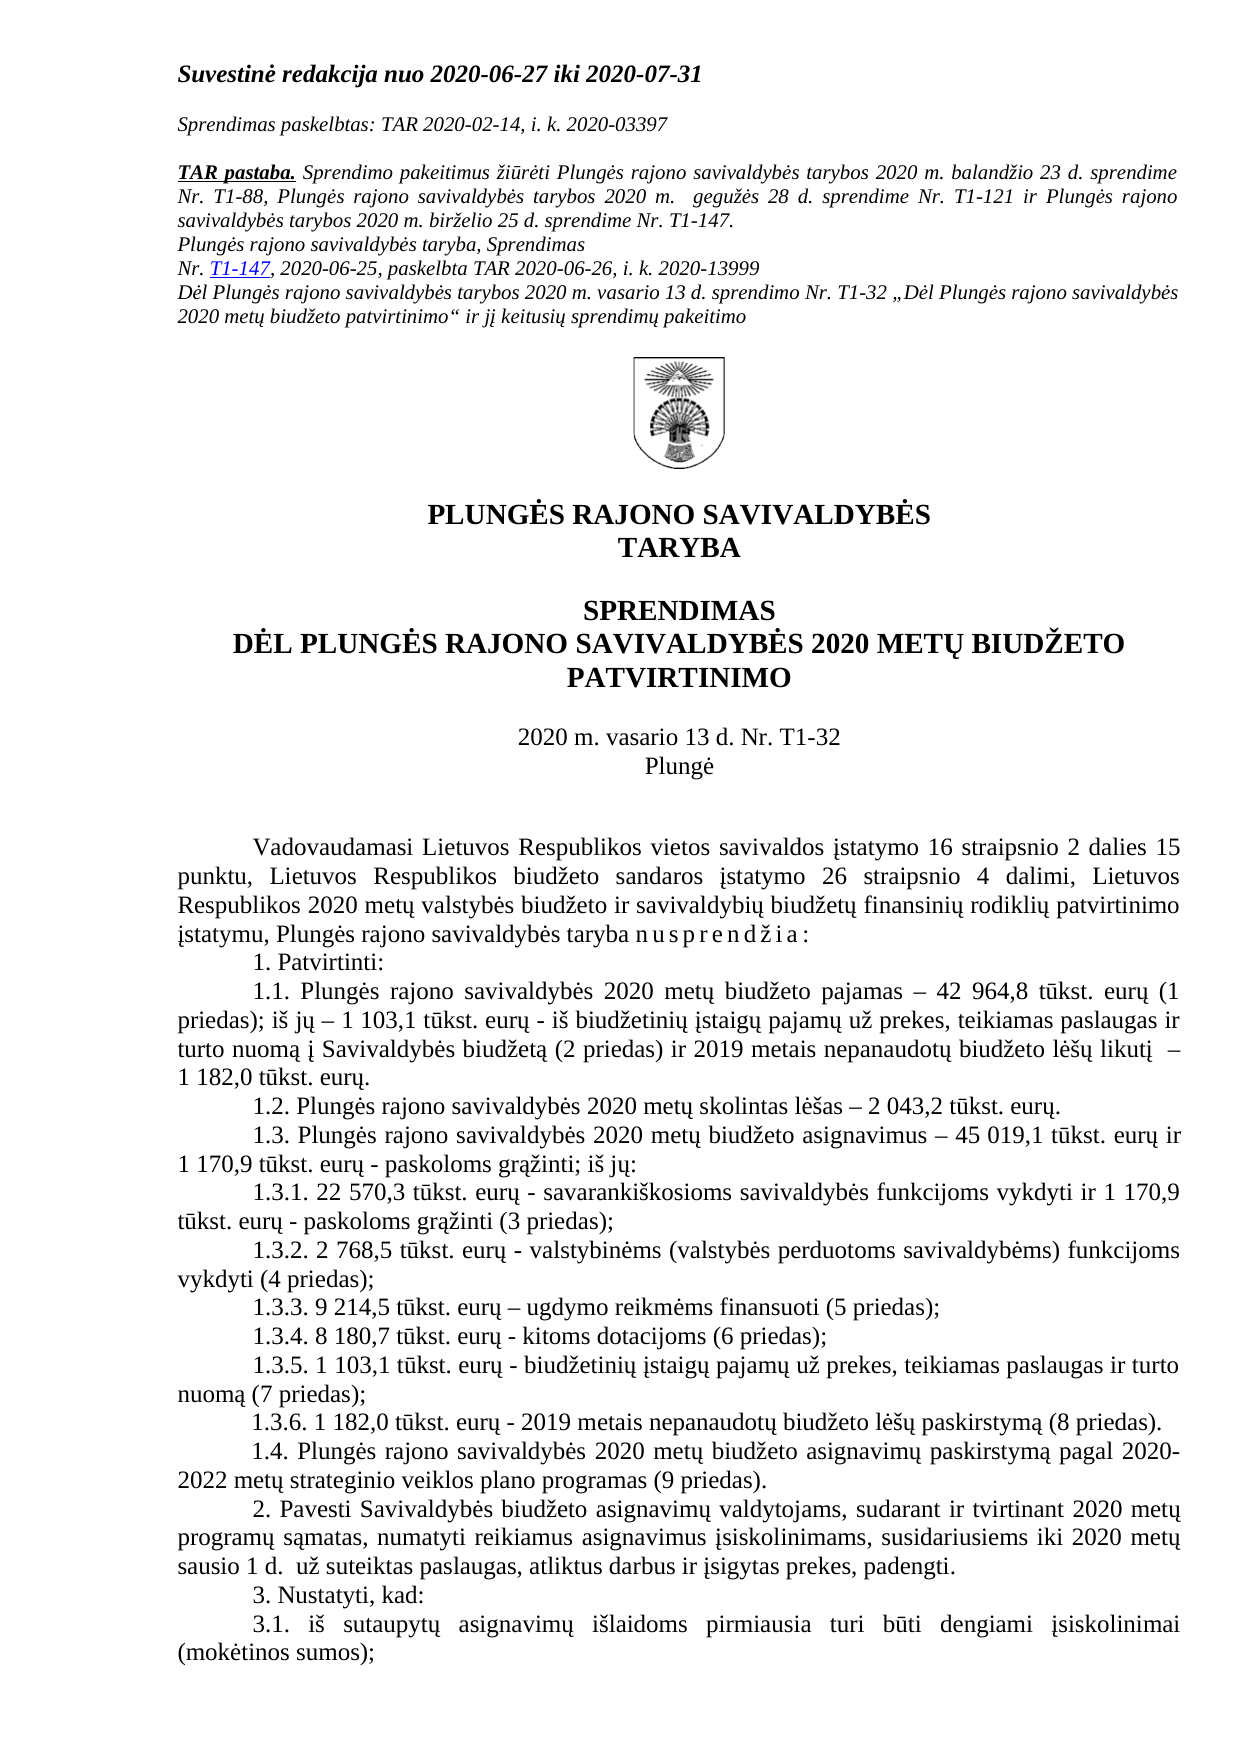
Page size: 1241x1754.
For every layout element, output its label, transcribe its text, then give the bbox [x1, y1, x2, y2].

text 3.1. iš sutaupytų asignavimų išlaidoms pirmiausia turi būti dengiami įsiskolinimai (mokėtinos sumos); [177, 1609, 1181, 1666]
text 1.4. Plungės rajono savivaldybės 2020 metų biudžeto asignavimų paskirstymą pagal 2020-2022 metų strateginio veiklos plano programas (9 priedas). [177, 1436, 1181, 1494]
text SPRENDIMAS [177, 593, 1181, 626]
text DĖL PLUNGĖS RAJONO SAVIVALDYBĖS 2020 METŲ BIUDŽETO PATVIRTINIMO [177, 626, 1181, 693]
text 1.3.1. 22 570,3 tūkst. eurų - savarankiškosioms savivaldybės funkcijoms vykdyti ir 1 170,9 tūkst. eurų - paskoloms grąžinti (3 priedas); [177, 1177, 1181, 1235]
text Vadovaudamasi Lietuvos Respublikos vietos savivaldos įstatymo 16 straipsnio 2 dalies 15 punktu, Lietuvos Respublikos biudžeto sandaros įstatymo 26 straipsnio 4 dalimi, Lietuvos Respublikos 2020 metų valstybės biudžeto ir savivaldybių biudžetų finansinių rodiklių patvirtinimo įstatymu, Plungės rajono savivaldybės taryba nusprendžia: [177, 832, 1181, 947]
text 1. Patvirtinti: [177, 947, 1181, 976]
text 1.3.3. 9 214,5 tūkst. eurų – ugdymo reikmėms finansuoti (5 priedas); [177, 1292, 1181, 1321]
text 2020 m. vasario 13 d. Nr. T1-32 [177, 722, 1181, 751]
text 1.2. Plungės rajono savivaldybės 2020 metų skolintas lėšas – 2 043,2 tūkst. eurų. [177, 1091, 1181, 1120]
text 1.1. Plungės rajono savivaldybės 2020 metų biudžeto pajamas – 42 964,8 tūkst. eurų (1 priedas); iš jų – 1 103,1 tūkst. eurų - iš biudžetinių įstaigų pajamų už prekes, teikiamas paslaugas ir turto nuomą į Savivaldybės biudžetą (2 priedas) ir 2019 metais nepanaudotų biudžeto lėšų likutį – 1 182,0 tūkst. eurų. [177, 976, 1181, 1091]
text Dėl Plungės rajono savivaldybės tarybos 2020 m. vasario 13 d. sprendimo Nr. T1-32 „Dėl Plungės rajono savivaldybės 2020 metų biudžeto patvirtinimo“ ir jį keitusių sprendimų pakeitimo [177, 280, 1181, 328]
text 2. Pavesti Savivaldybės biudžeto asignavimų valdytojams, sudarant ir tvirtinant 2020 metų programų sąmatas, numatyti reikiamus asignavimus įsiskolinimams, susidariusiems iki 2020 metų sausio 1 d. už suteiktas paslaugas, atliktus darbus ir įsigytas prekes, padengti. [177, 1494, 1181, 1580]
text TARYBA [177, 531, 1181, 564]
text 1.3.4. 8 180,7 tūkst. eurų - kitoms dotacijoms (6 priedas); [177, 1321, 1181, 1350]
text 1.3.5. 1 103,1 tūkst. eurų - biudžetinių įstaigų pajamų už prekes, teikiamas paslaugas ir turto nuomą (7 priedas); [177, 1350, 1181, 1407]
text 1.3.2. 2 768,5 tūkst. eurų - valstybinėms (valstybės perduotoms savivaldybėms) funkcijoms vykdyti (4 priedas); [177, 1235, 1181, 1292]
text TAR pastaba. Sprendimo pakeitimus žiūrėti Plungės rajono savivaldybės tarybos 2020 m. balandžio 23 d. sprendime Nr. T1-88, Plungės rajono savivaldybės tarybos 2020 m. gegužės 28 d. sprendime Nr. T1-121 ir Plungės rajono savivaldybės tarybos 2020 m. birželio 25 d. sprendime Nr. T1-147. [177, 160, 1181, 232]
text Plungė [177, 751, 1181, 780]
text 1.3. Plungės rajono savivaldybės 2020 metų biudžeto asignavimus – 45 019,1 tūkst. eurų ir 1 170,9 tūkst. eurų - paskoloms grąžinti; iš jų: [177, 1120, 1181, 1177]
text Suvestinė redakcija nuo 2020-06-27 iki 2020-07-31 [177, 59, 1181, 88]
text Sprendimas paskelbtas: TAR 2020-02-14, i. k. 2020-03397 [177, 112, 1181, 136]
text Nr. T1-147, 2020-06-25, paskelbta TAR 2020-06-26, i. k. 2020-13999 [177, 256, 1181, 280]
text Plungės rajono savivaldybės taryba, Sprendimas [177, 232, 1181, 256]
text 1.3.6. 1 182,0 tūkst. eurų - 2019 metais nepanaudotų biudžeto lėšų paskirstymą (8 priedas). [177, 1407, 1181, 1436]
text PLUNGĖS RAJONO SAVIVALDYBĖS [177, 497, 1181, 531]
text 3. Nustatyti, kad: [177, 1580, 1181, 1609]
